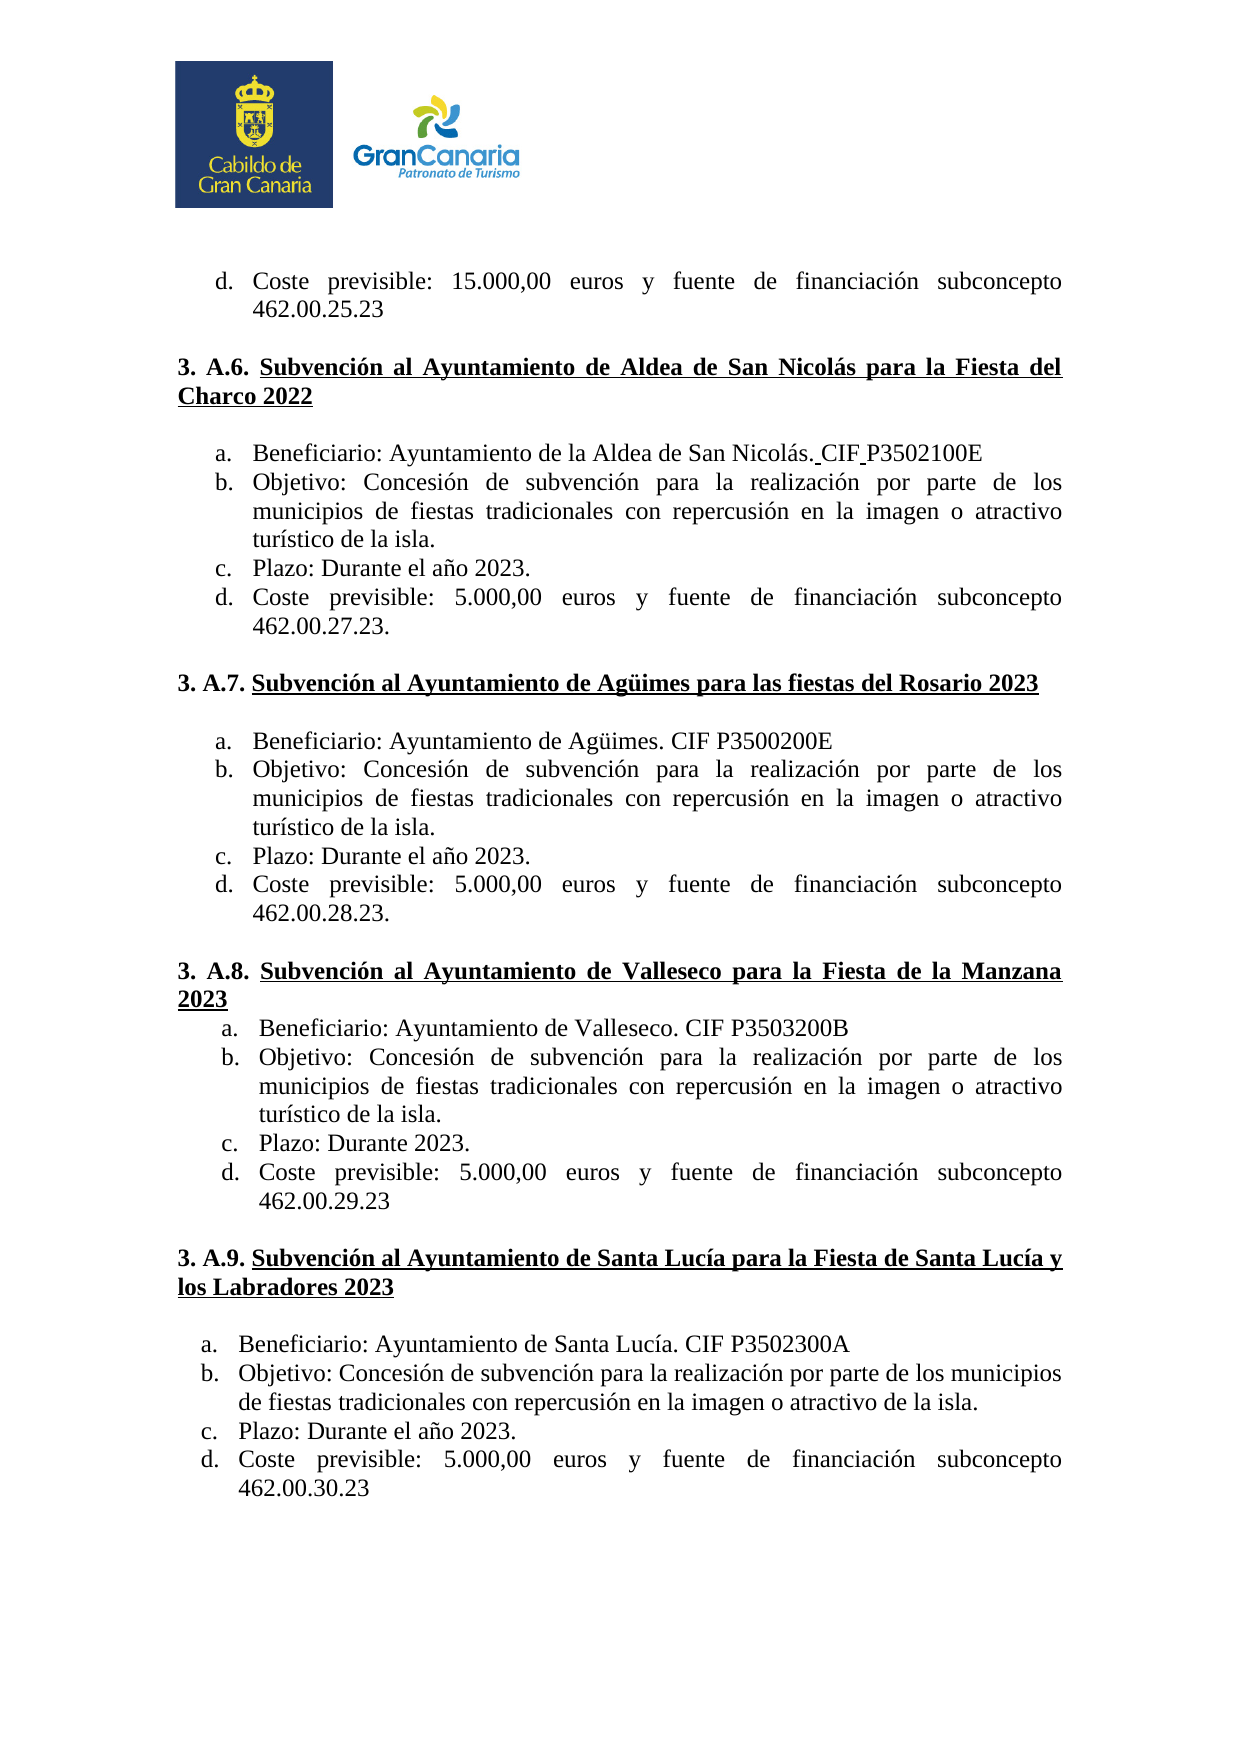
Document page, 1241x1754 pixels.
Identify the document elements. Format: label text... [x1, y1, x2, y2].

list Beneficiario: Ayuntamiento de Agüimes. CIF P3500200E [215, 726, 1063, 754]
list Plazo: Durante el año 2023. [215, 841, 1063, 869]
list Objetivo: Concesión de subvención para la realización por parte de los municipios de fiestas tradicionales con repercusión en la imagen o atractivo turístico de la isla. [221, 1042, 1063, 1128]
list Coste previsible: 5.000,00 euros y fuente de financiación subconcepto 462.00.29.23 [221, 1157, 1063, 1214]
list Coste previsible: 15.000,00 euros y fuente de financiación subconcepto 462.00.25.23 [215, 266, 1063, 323]
list Coste previsible: 5.000,00 euros y fuente de financiación subconcepto 462.00.28.23. [215, 869, 1063, 927]
list Objetivo: Concesión de subvención para la realización por parte de los municipios de fiestas tradicionales con repercusión en la imagen o atractivo turístico de la isla. [215, 467, 1063, 553]
list Coste previsible: 5.000,00 euros y fuente de financiación subconcepto 462.00.27.23. [215, 582, 1063, 639]
list Plazo: Durante el año 2023. [201, 1416, 1063, 1444]
list Objetivo: Concesión de subvención para la realización por parte de los municipios de fiestas tradicionales con repercusión en la imagen o atractivo de la isla. [201, 1358, 1063, 1416]
list Plazo: Durante el año 2023. [215, 553, 1063, 582]
list Objetivo: Concesión de subvención para la realización por parte de los municipios de fiestas tradicionales con repercusión en la imagen o atractivo turístico de la isla. [215, 754, 1063, 841]
list Coste previsible: 5.000,00 euros y fuente de financiación subconcepto 462.00.30.23 [201, 1444, 1063, 1502]
picture [175, 61, 548, 208]
text 3. A.9. Subvención al Ayuntamiento de Santa Lucía para la Fiesta de Santa Lucía y los Labradores 2023 [177, 1243, 1063, 1301]
text 3. A.7. Subvención al Ayuntamiento de Agüimes para las fiestas del Rosario 2023 [177, 668, 1063, 697]
list Beneficiario: Ayuntamiento de Santa Lucía. CIF P3502300A [201, 1329, 1063, 1358]
list Beneficiario: Ayuntamiento de Valleseco. CIF P3503200B [221, 1013, 1063, 1042]
text 3. A.6. Subvención al Ayuntamiento de Aldea de San Nicolás para la Fiesta del Charco 2022 [177, 352, 1063, 409]
text 3. A.8. Subvención al Ayuntamiento de Valleseco para la Fiesta de la Manzana 2023 [177, 956, 1063, 1013]
list Plazo: Durante 2023. [221, 1128, 1063, 1157]
list Beneficiario: Ayuntamiento de la Aldea de San Nicolás. CIF P3502100E [215, 438, 1063, 467]
